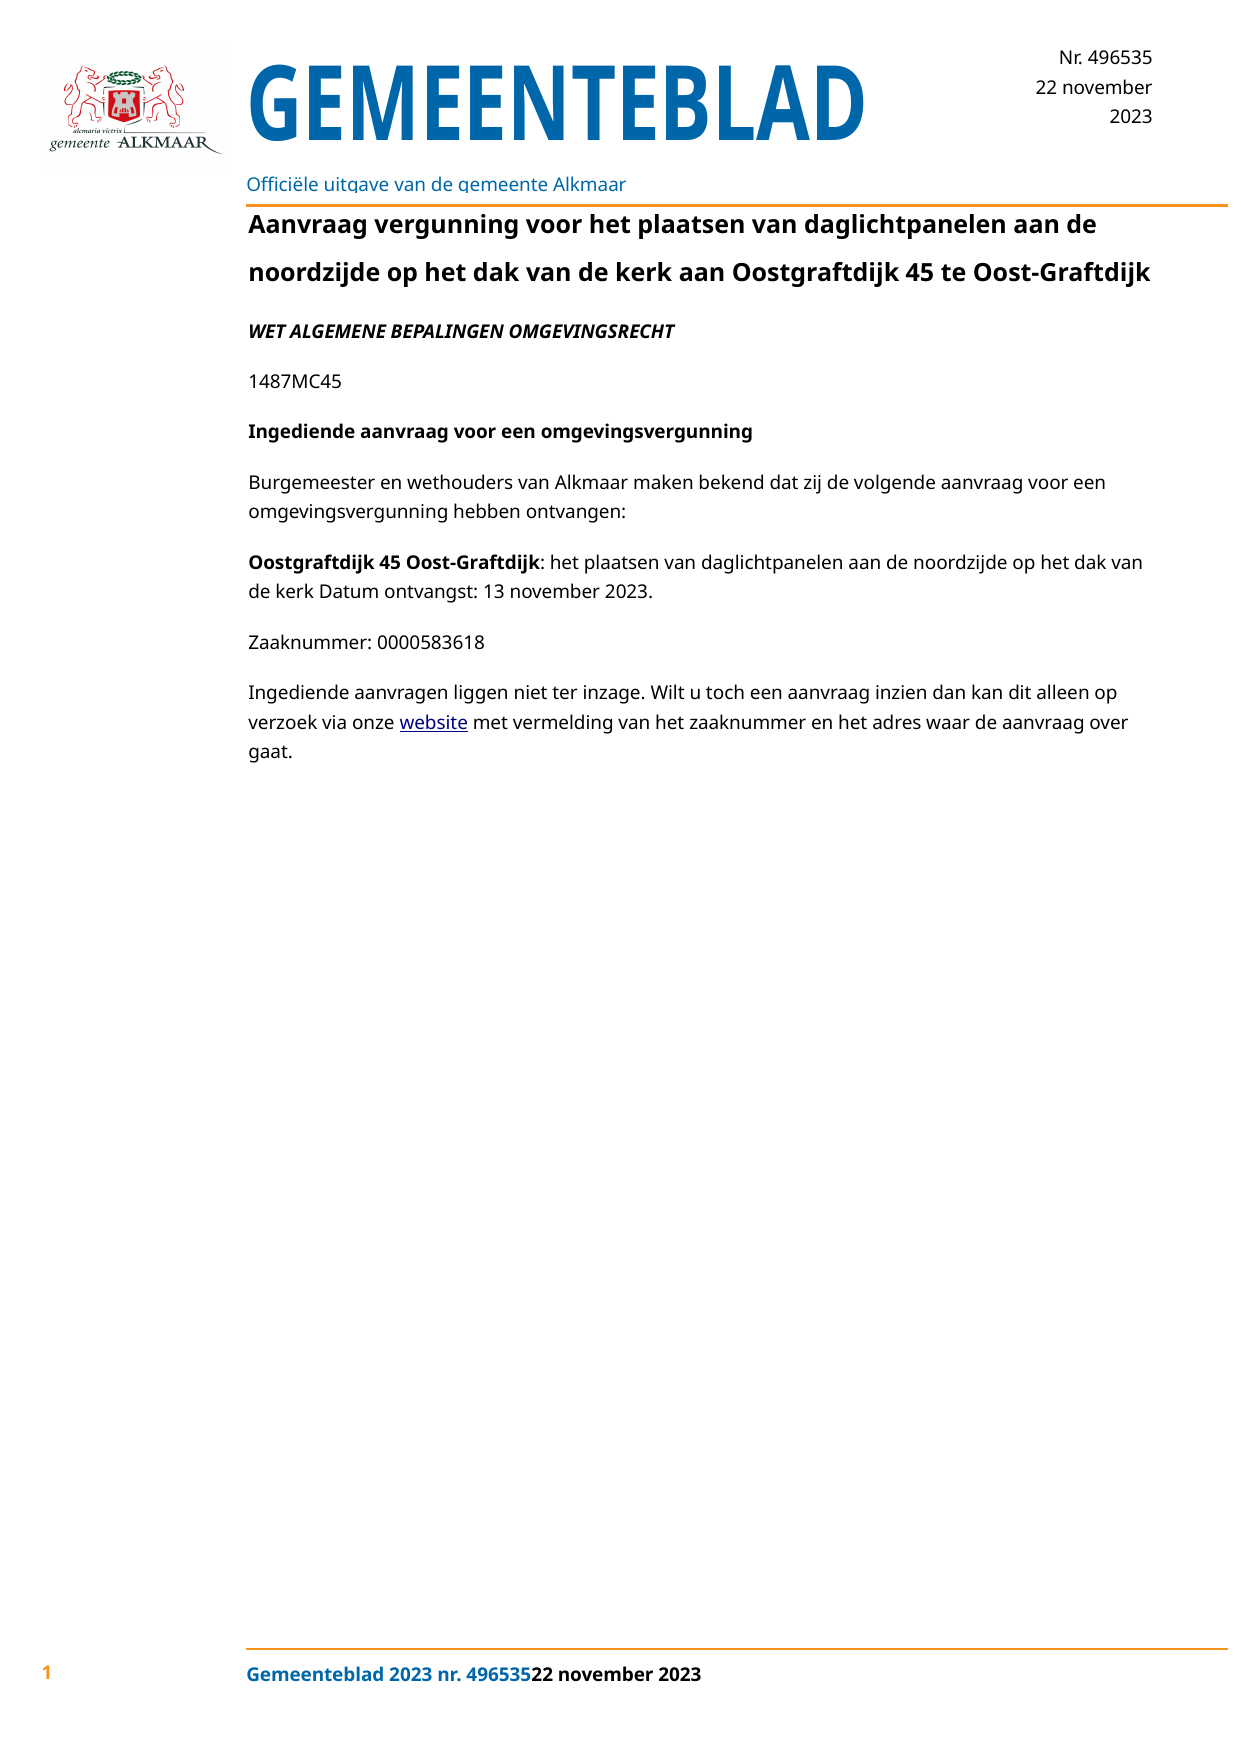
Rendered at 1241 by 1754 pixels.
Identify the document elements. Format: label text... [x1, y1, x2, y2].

text WET ALGEMENE BEPALINGEN OMGEVINGSRECHT [248, 318, 1152, 344]
text Ingediende aanvraag voor een omgevingsvergunning [248, 419, 1152, 444]
text Zaaknummer: 0000583618 [248, 629, 1152, 655]
picture [41, 47, 231, 172]
text 1487MC45 [248, 368, 1152, 394]
text Burgemeester en wethouders van Alkmaar maken bekend dat zij de volgende aanvraag voor een omgevingsvergunning hebben ontvangen: [248, 469, 1152, 524]
text Ingediende aanvragen liggen niet ter inzage. Wilt u toch een aanvraag inzien dan kan dit alleen op verzoek via onze website met vermelding van het zaaknummer en het adres waar de aanvraag over gaat. [248, 679, 1152, 764]
text Aanvraag vergunning voor het plaatsen van daglichtpanelen aan de noordzijde op het dak van de kerk aan Oostgraftdijk 45 te Oost-Graftdijk [248, 207, 1152, 288]
text Oostgraftdijk 45 Oost-Graftdijk: het plaatsen van daglichtpanelen aan de noordzijde op het dak van de kerk Datum ontvangst: 13 november 2023. [248, 549, 1152, 604]
